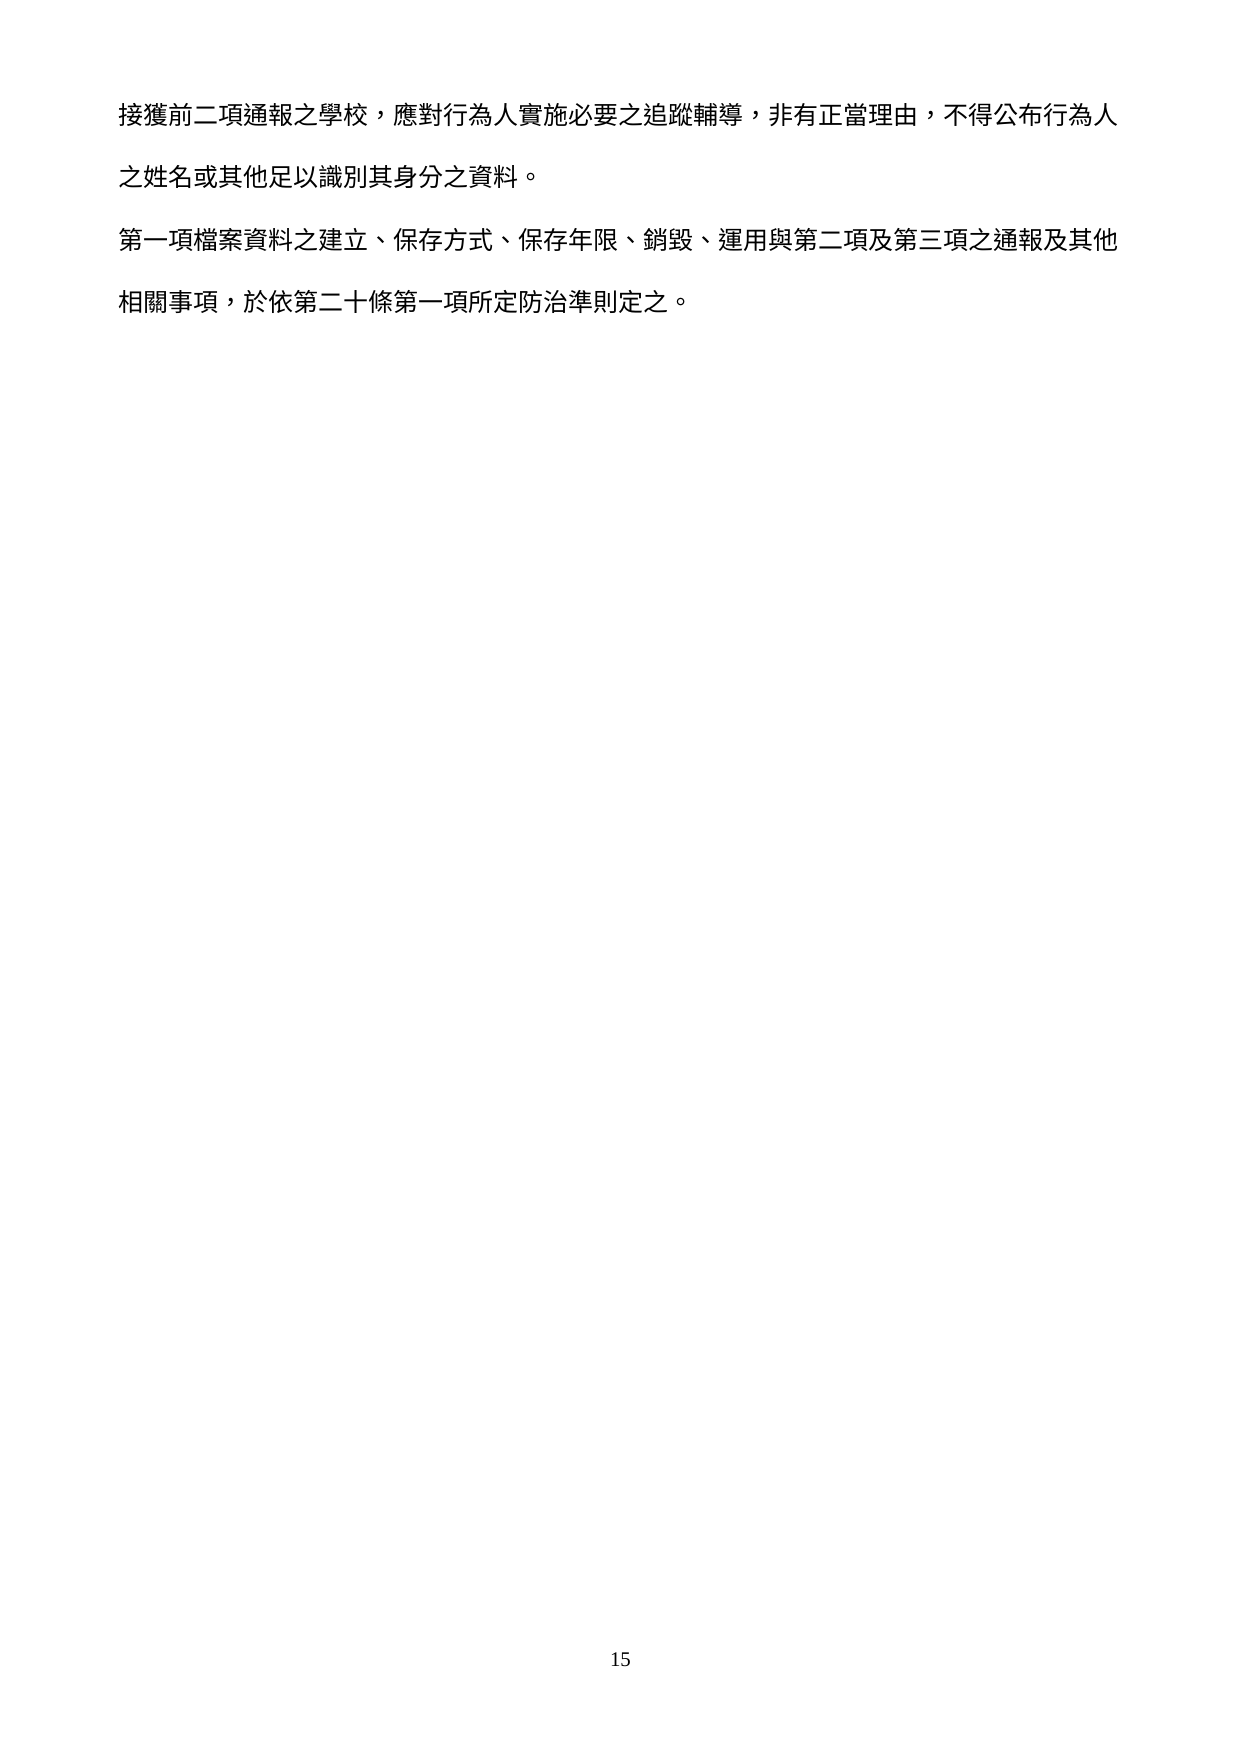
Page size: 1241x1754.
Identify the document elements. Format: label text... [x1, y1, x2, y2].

text 第一項檔案資料之建立、保存方式、保存年限、銷毀、運用與第二項及第三項之通報及其他相關事項，於依第二十條第一項所定防治準則定之。 [118, 197, 1122, 322]
text 接獲前二項通報之學校，應對行為人實施必要之追蹤輔導，非有正當理由，不得公布行為人之姓名或其他足以識別其身分之資料。 [118, 72, 1122, 197]
